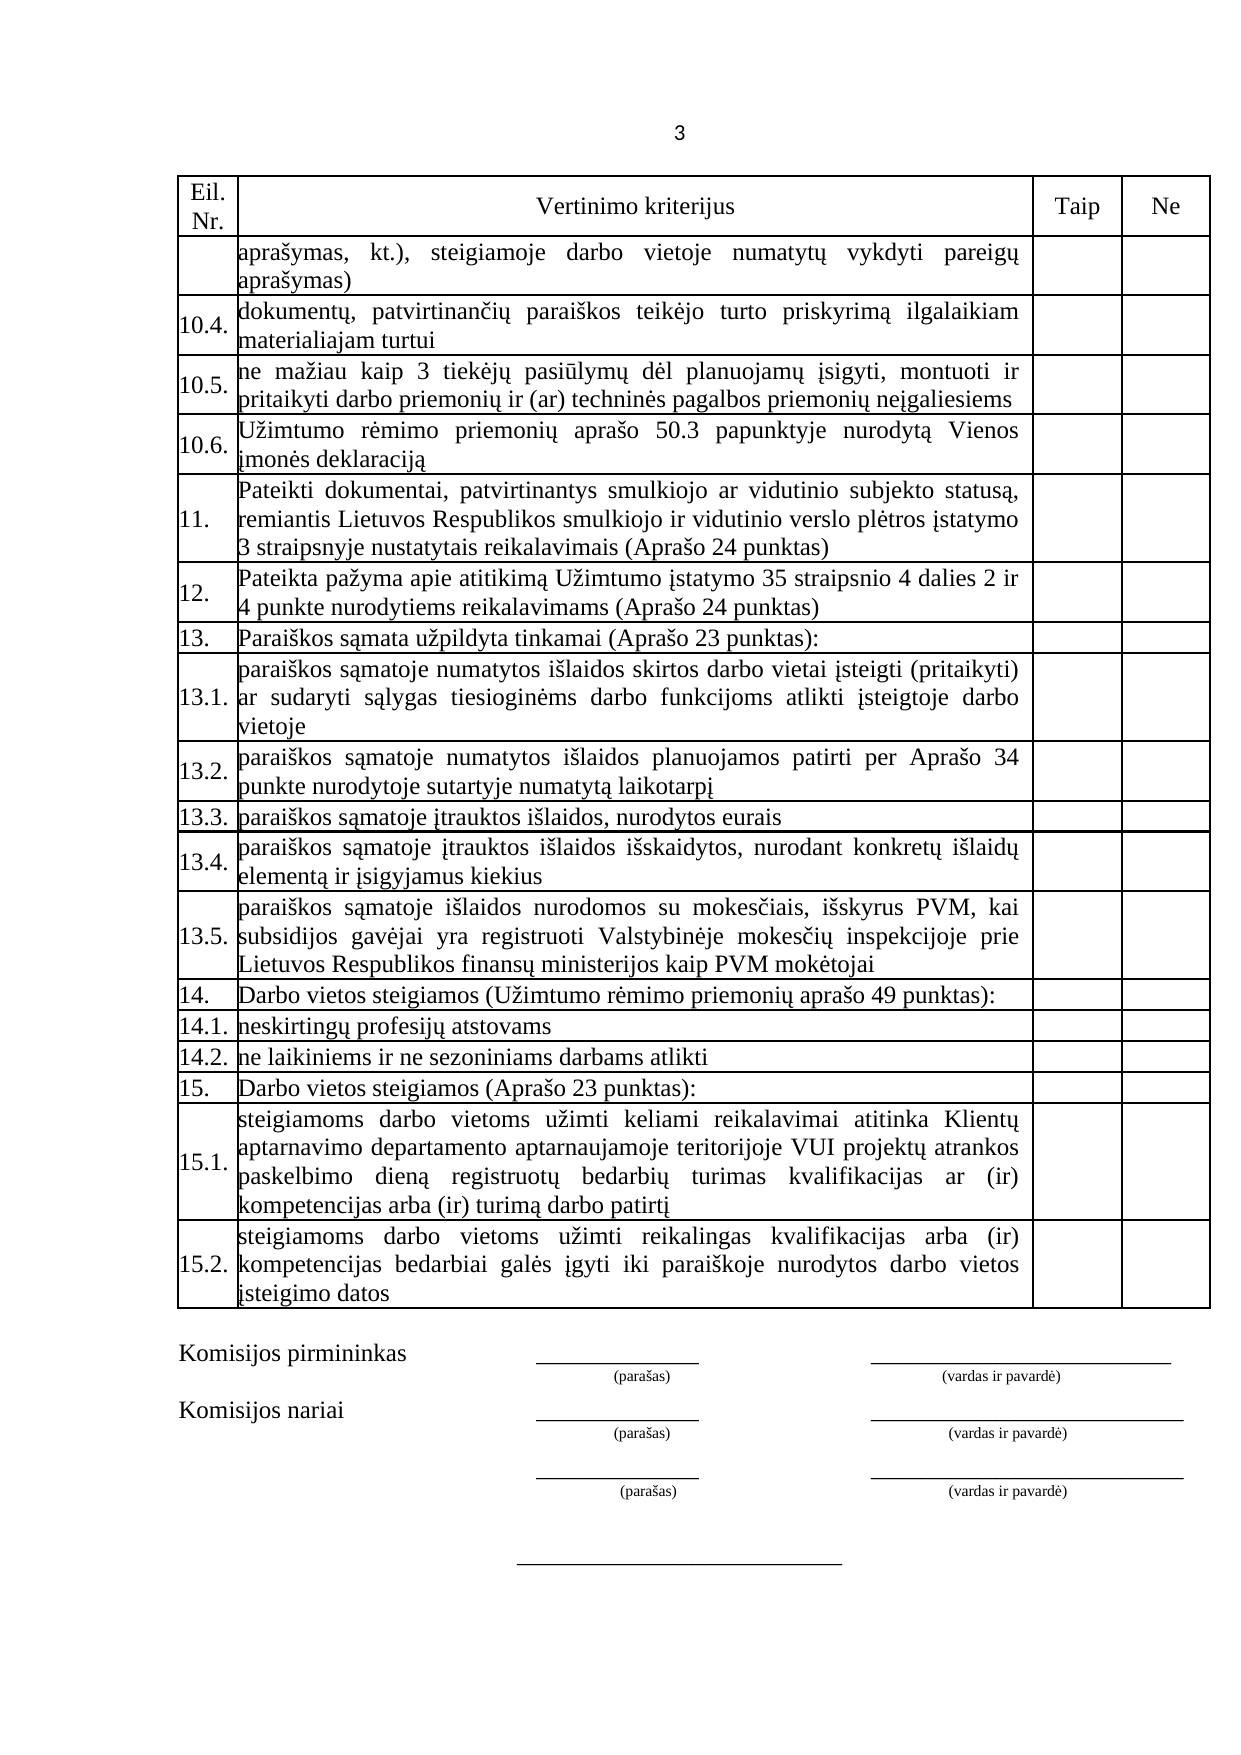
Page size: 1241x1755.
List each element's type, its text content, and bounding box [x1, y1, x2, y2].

table_cell 13.5. [179, 892, 237, 978]
table_cell 15.1. [179, 1104, 237, 1219]
table_cell [1034, 742, 1121, 799]
table_cell [1034, 892, 1121, 978]
table_cell 12. [179, 563, 237, 621]
table_cell [1123, 802, 1209, 830]
table_cell [1123, 415, 1209, 473]
table_cell [1034, 1073, 1121, 1102]
table_cell ne laikiniems ir ne sezoniniams darbams atlikti [239, 1042, 1032, 1071]
table_cell Pateikta pažyma apie atitikimą Užimtumo įstatymo 35 straipsnio 4 dalies 2 ir 4 punkte nurodytiems reikalavimams (Aprašo 24 punktas) [239, 563, 1032, 621]
table_header Ne [1123, 177, 1209, 234]
table_cell [1123, 892, 1209, 978]
table_cell dokumentų, patvirtinančių paraiškos teikėjo turto priskyrimą ilgalaikiam materialiajam turtui [239, 296, 1032, 354]
table_cell 13.1. [179, 654, 237, 740]
table_cell [1123, 654, 1209, 740]
table_cell 13.4. [179, 833, 237, 890]
table_cell 14. [179, 980, 237, 1009]
table_cell paraiškos sąmatoje numatytos išlaidos planuojamos patirti per Aprašo 34 punkte nurodytoje sutartyje numatytą laikotarpį [239, 742, 1032, 799]
table_cell 13.2. [179, 742, 237, 799]
table_cell _____________ (parašas) [525, 1309, 859, 1395]
table_cell [179, 237, 237, 294]
table_cell [525, 1510, 859, 1539]
table_cell [1123, 1042, 1209, 1071]
table_cell [1123, 356, 1209, 413]
table_cell neskirtingų profesijų atstovams [239, 1011, 1032, 1040]
table_cell Darbo vietos steigiamos (Aprašo 23 punktas): [239, 1073, 1032, 1102]
table_cell 10.6. [179, 415, 237, 473]
table_cell 13. [179, 623, 237, 652]
table_cell [1123, 980, 1209, 1009]
table_cell Užimtumo rėmimo priemonių aprašo 50.3 papunktyje nurodytą Vienos įmonės deklaraciją [239, 415, 1032, 473]
table_cell [1034, 563, 1121, 621]
table_cell [1034, 237, 1121, 294]
table_cell paraiškos sąmatoje numatytos išlaidos skirtos darbo vietai įsteigti (pritaikyti) ar sudaryti sąlygas tiesioginėms darbo funkcijoms atlikti įsteigtoje darbo vietoje [239, 654, 1032, 740]
table_cell 10.5. [179, 356, 237, 413]
table_cell [1033, 1510, 1122, 1539]
table_header Vertinimo kriterijus [239, 177, 1032, 234]
table_cell 15. [179, 1073, 237, 1102]
table_cell paraiškos sąmatoje įtrauktos išlaidos išskaidytos, nurodant konkretų išlaidų elementą ir įsigyjamus kiekius [239, 833, 1032, 890]
table_cell [1034, 1011, 1121, 1040]
table_cell steigiamoms darbo vietoms užimti reikalingas kvalifikacijas arba (ir) kompetencijas bedarbiai galės įgyti iki paraiškoje nurodytos darbo vietos įsteigimo datos [239, 1221, 1032, 1307]
table_cell 11. [179, 475, 237, 561]
table_cell [1034, 833, 1121, 890]
table_cell [1123, 1221, 1209, 1307]
table_cell [1034, 415, 1121, 473]
table_cell [1034, 623, 1121, 652]
table_cell [1123, 1011, 1209, 1040]
table_cell Pateikti dokumentai, patvirtinantys smulkiojo ar vidutinio subjekto statusą, remiantis Lietuvos Respublikos smulkiojo ir vidutinio verslo plėtros įstatymo 3 straipsnyje nustatytais reikalavimais (Aprašo 24 punktas) [239, 475, 1032, 561]
table_cell [1034, 356, 1121, 413]
table_cell paraiškos sąmatoje išlaidos nurodomos su mokesčiais, išskyrus PVM, kai subsidijos gavėjai yra registruoti Valstybinėje mokesčių inspekcijoje prie Lietuvos Respublikos finansų ministerijos kaip PVM mokėtojai [239, 892, 1032, 978]
table_cell [1123, 742, 1209, 799]
table_cell [1123, 237, 1209, 294]
text __________________________ [177, 1539, 1181, 1568]
table_cell 14.1. [179, 1011, 237, 1040]
table_cell [1034, 802, 1121, 830]
table_cell Darbo vietos steigiamos (Užimtumo rėmimo priemonių aprašo 49 punktas): [239, 980, 1032, 1009]
table_cell [1123, 563, 1209, 621]
table_cell [1034, 1221, 1121, 1307]
table_cell [1034, 654, 1121, 740]
table_cell 15.2. [179, 1221, 237, 1307]
table_cell ne mažiau kaip 3 tiekėjų pasiūlymų dėl planuojamų įsigyti, montuoti ir pritaikyti darbo priemonių ir (ar) techninės pagalbos priemonių neįgaliesiems [239, 356, 1032, 413]
table_cell [1123, 1073, 1209, 1102]
table_cell [1123, 623, 1209, 652]
table_cell Paraiškos sąmata užpildyta tinkamai (Aprašo 23 punktas): [239, 623, 1032, 652]
table_cell aprašymas, kt.), steigiamoje darbo vietoje numatytų vykdyti pareigų aprašymas) [239, 237, 1032, 294]
table_cell [1034, 475, 1121, 561]
table_cell Komisijos pirmininkas [178, 1309, 525, 1395]
table_cell [1122, 1510, 1210, 1539]
table_cell [1034, 296, 1121, 354]
table_cell _____________ (parašas) _____________ (parašas) [525, 1395, 859, 1510]
table_cell 13.3. [179, 802, 237, 830]
table_cell [1123, 833, 1209, 890]
table_cell 10.4. [179, 296, 237, 354]
table_cell Komisijos nariai [178, 1395, 525, 1510]
table_cell [1034, 1042, 1121, 1071]
table_cell [1034, 1104, 1121, 1219]
table_cell [860, 1510, 1033, 1539]
table_cell _________________________ (vardas ir pavardė) _________________________ (vardas ir pavardė) [860, 1395, 1210, 1510]
table_cell ________________________ (vardas ir pavardė) [860, 1309, 1210, 1395]
table_header Eil. Nr. [179, 177, 237, 234]
table_cell 14.2. [179, 1042, 237, 1071]
table_cell [1034, 980, 1121, 1009]
table_cell [1123, 1104, 1209, 1219]
table_cell [1123, 475, 1209, 561]
table_cell [238, 1510, 525, 1539]
table_cell steigiamoms darbo vietoms užimti keliami reikalavimai atitinka Klientų aptarnavimo departamento aptarnaujamoje teritorijoje VUI projektų atrankos paskelbimo dieną registruotų bedarbių turimas kvalifikacijas ar (ir) kompetencijas arba (ir) turimą darbo patirtį [239, 1104, 1032, 1219]
table_cell [1123, 296, 1209, 354]
table_cell paraiškos sąmatoje įtrauktos išlaidos, nurodytos eurais [239, 802, 1032, 830]
table_cell [178, 1510, 238, 1539]
table_header Taip [1034, 177, 1121, 234]
